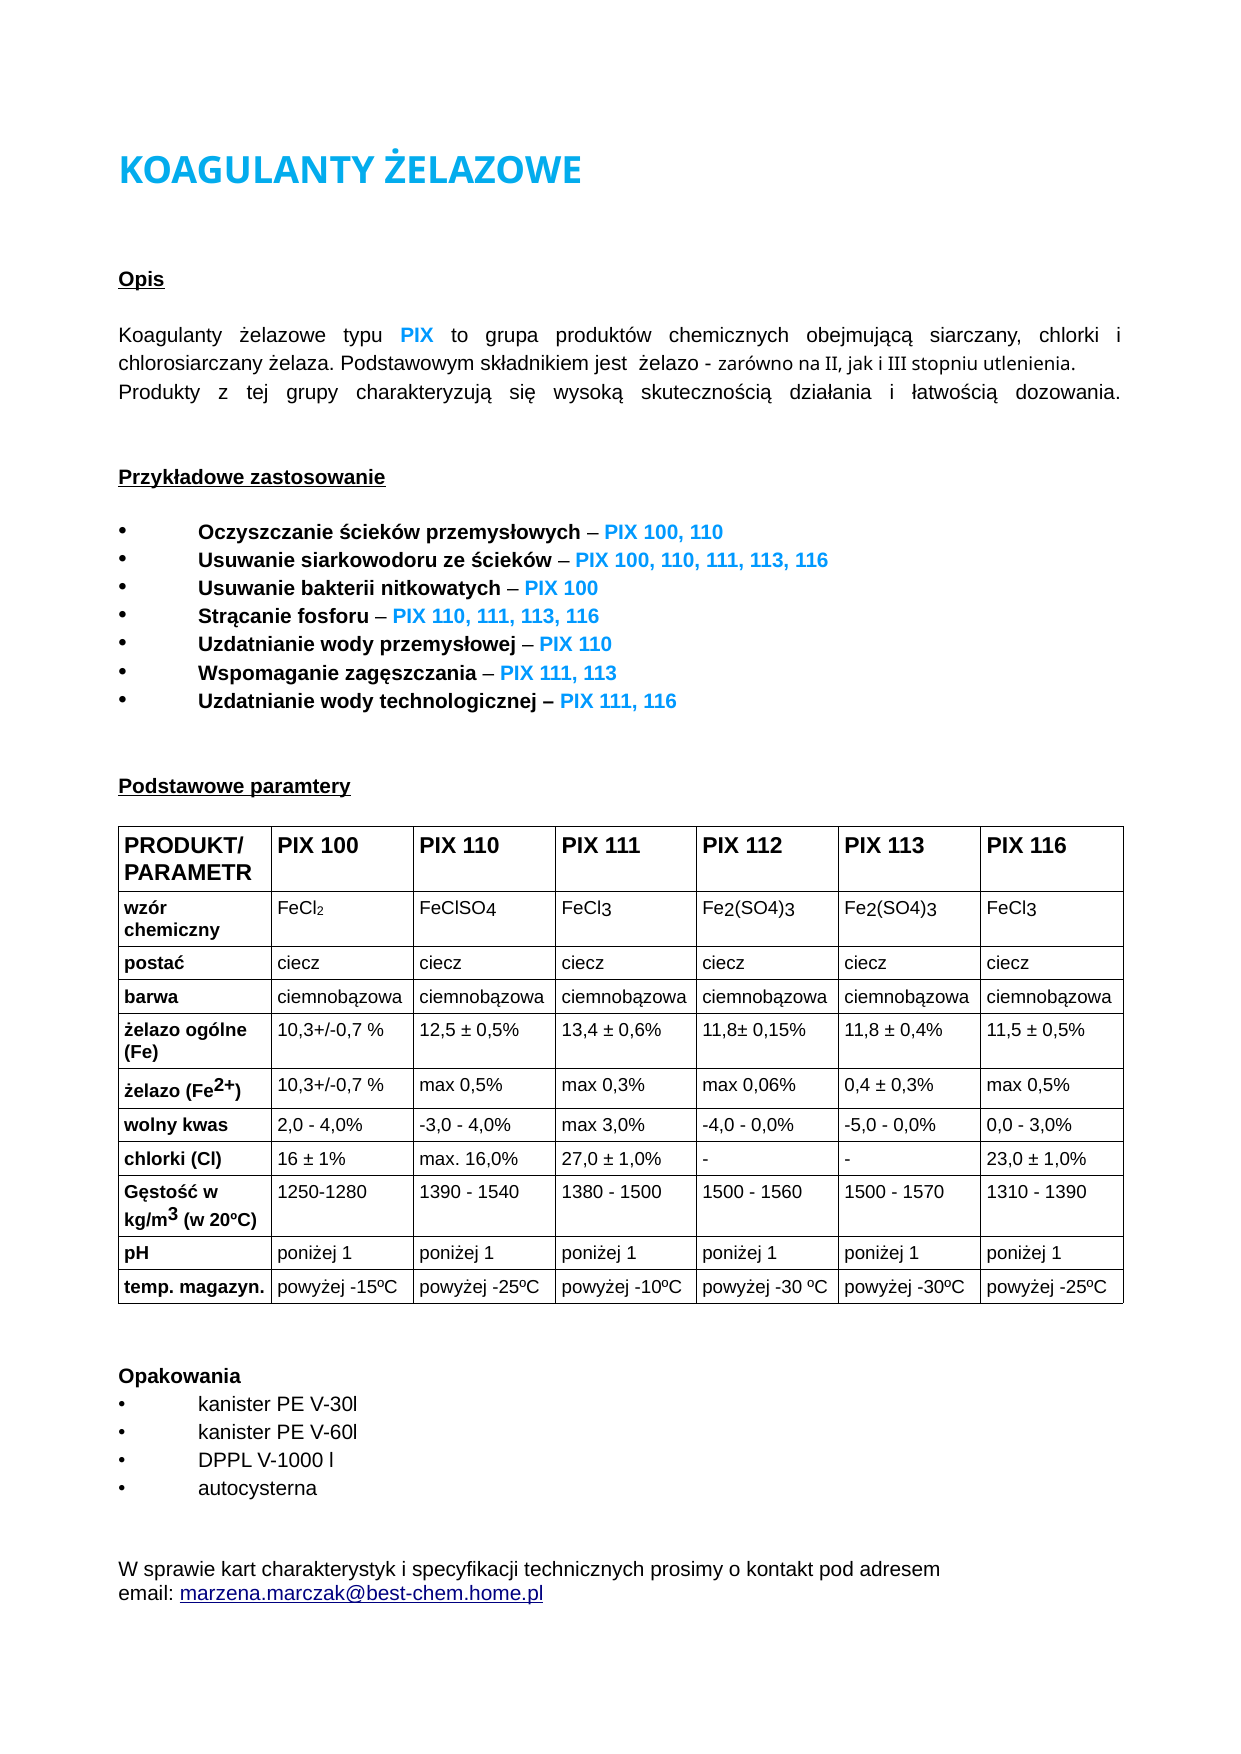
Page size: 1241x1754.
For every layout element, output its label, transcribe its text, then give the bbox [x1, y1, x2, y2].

text Podstawowe paramtery [118, 770, 1122, 798]
table_header PIX 113 [839, 827, 980, 891]
table_cell - [839, 1142, 980, 1174]
list autocysterna [118, 1472, 1122, 1500]
table_header PIX 110 [414, 827, 555, 891]
table_cell ciemnobązowa [697, 980, 838, 1013]
table_cell FeCl3 [556, 892, 696, 946]
table_cell temp. magazyn. [119, 1270, 271, 1303]
table_cell pH [119, 1237, 271, 1269]
table_cell poniżej 1 [556, 1237, 696, 1269]
table_cell 1390 - 1540 [414, 1176, 555, 1236]
table_cell 11,8 ± 0,4% [839, 1014, 980, 1068]
table_cell 11,5 ± 0,5% [981, 1014, 1123, 1068]
table_cell 13,4 ± 0,6% [556, 1014, 696, 1068]
table_cell max. 16,0% [414, 1142, 555, 1174]
table_cell -4,0 - 0,0% [697, 1109, 838, 1141]
table_cell Gęstość w kg/m3 (w 20ºC) [119, 1176, 271, 1236]
table_cell powyżej -15ºC [272, 1270, 413, 1303]
text W sprawie kart charakterystyk i specyfikacji technicznych prosimy o kontakt pod adresem [118, 1557, 1122, 1581]
table_cell żelazo (Fe2+) [119, 1069, 271, 1107]
table_header PRODUKT/ PARAMETR [119, 827, 271, 891]
list Uzdatnianie wody technologicznej – PIX 111, 116 [118, 685, 1122, 713]
table_cell poniżej 1 [839, 1237, 980, 1269]
text Opis [118, 263, 1122, 291]
table_cell powyżej -25ºC [414, 1270, 555, 1303]
table_cell max 0,3% [556, 1069, 696, 1107]
table_cell powyżej -10ºC [556, 1270, 696, 1303]
table_cell 12,5 ± 0,5% [414, 1014, 555, 1068]
table_cell FeClSO4 [414, 892, 555, 946]
table_cell wzór chemiczny [119, 892, 271, 946]
table_cell ciemnobązowa [556, 980, 696, 1013]
table_cell poniżej 1 [981, 1237, 1123, 1269]
list Usuwanie siarkowodoru ze ścieków – PIX 100, 110, 111, 113, 116 [118, 545, 1122, 573]
table_cell 16 ± 1% [272, 1142, 413, 1174]
table_cell 1250-1280 [272, 1176, 413, 1236]
table_header PIX 100 [272, 827, 413, 891]
list Usuwanie bakterii nitkowatych – PIX 100 [118, 573, 1122, 601]
table_cell 27,0 ± 1,0% [556, 1142, 696, 1174]
table_cell max 0,5% [414, 1069, 555, 1107]
table_cell Fe2(SO4)3 [839, 892, 980, 946]
table_cell FeCl3 [981, 892, 1123, 946]
table_cell ciecz [697, 947, 838, 979]
table_cell chlorki (Cl) [119, 1142, 271, 1174]
subtitle KOAGULANTY ŻELAZOWE [118, 143, 1122, 194]
table_cell wolny kwas [119, 1109, 271, 1141]
text Koagulanty żelazowe typu PIX to grupa produktów chemicznych obejmującą siarczany, chlorki i chlorosiarczany żelaza. Podstawowym składnikiem jest żelazo - zarówno na II, jak i III stopniu utlenienia. [118, 319, 1122, 375]
table_cell powyżej -30 ºC [697, 1270, 838, 1303]
table_cell 23,0 ± 1,0% [981, 1142, 1123, 1174]
list Wspomaganie zagęszczania – PIX 111, 113 [118, 657, 1122, 685]
table_cell powyżej -30ºC [839, 1270, 980, 1303]
list Strącanie fosforu – PIX 110, 111, 113, 116 [118, 601, 1122, 629]
table_cell max 0,06% [697, 1069, 838, 1107]
table_cell 2,0 - 4,0% [272, 1109, 413, 1141]
table_cell ciemnobązowa [414, 980, 555, 1013]
table_cell postać [119, 947, 271, 979]
table_cell max 3,0% [556, 1109, 696, 1141]
table_cell Fe2(SO4)3 [697, 892, 838, 946]
table_cell ciemnobązowa [839, 980, 980, 1013]
table_cell FeCl2 [272, 892, 413, 946]
table_cell powyżej -25ºC [981, 1270, 1123, 1303]
table_cell 10,3+/-0,7 % [272, 1069, 413, 1107]
table_cell 1380 - 1500 [556, 1176, 696, 1236]
table_cell ciecz [839, 947, 980, 979]
table_cell ciecz [981, 947, 1123, 979]
table_cell -5,0 - 0,0% [839, 1109, 980, 1141]
text Przykładowe zastosowanie [118, 460, 1122, 488]
table_cell 1500 - 1570 [839, 1176, 980, 1236]
list DPPL V-1000 l [118, 1444, 1122, 1472]
table_cell 0,4 ± 0,3% [839, 1069, 980, 1107]
table_cell poniżej 1 [697, 1237, 838, 1269]
text Opakowania [118, 1359, 1122, 1388]
table_cell ciemnobązowa [981, 980, 1123, 1013]
list kanister PE V-60l [118, 1416, 1122, 1444]
table_cell 1310 - 1390 [981, 1176, 1123, 1236]
table_cell ciemnobązowa [272, 980, 413, 1013]
table_cell 10,3+/-0,7 % [272, 1014, 413, 1068]
table_cell żelazo ogólne (Fe) [119, 1014, 271, 1068]
table_cell ciecz [556, 947, 696, 979]
table_cell 1500 - 1560 [697, 1176, 838, 1236]
text Produkty z tej grupy charakteryzują się wysoką skutecznością działania i łatwością dozowania. [118, 375, 1122, 432]
table_cell 0,0 - 3,0% [981, 1109, 1123, 1141]
table_cell ciecz [272, 947, 413, 979]
table_cell -3,0 - 4,0% [414, 1109, 555, 1141]
table_cell max 0,5% [981, 1069, 1123, 1107]
list Uzdatnianie wody przemysłowej – PIX 110 [118, 629, 1122, 657]
text email: marzena.marczak@best-chem.home.pl [118, 1581, 1122, 1605]
table_cell poniżej 1 [272, 1237, 413, 1269]
table_cell poniżej 1 [414, 1237, 555, 1269]
table_cell 11,8± 0,15% [697, 1014, 838, 1068]
list kanister PE V-30l [118, 1388, 1122, 1416]
table_header PIX 111 [556, 827, 696, 891]
table_cell barwa [119, 980, 271, 1013]
table_header PIX 116 [981, 827, 1123, 891]
table_cell ciecz [414, 947, 555, 979]
list Oczyszczanie ścieków przemysłowych – PIX 100, 110 [118, 517, 1122, 545]
table_header PIX 112 [697, 827, 838, 891]
table_cell - [697, 1142, 838, 1174]
